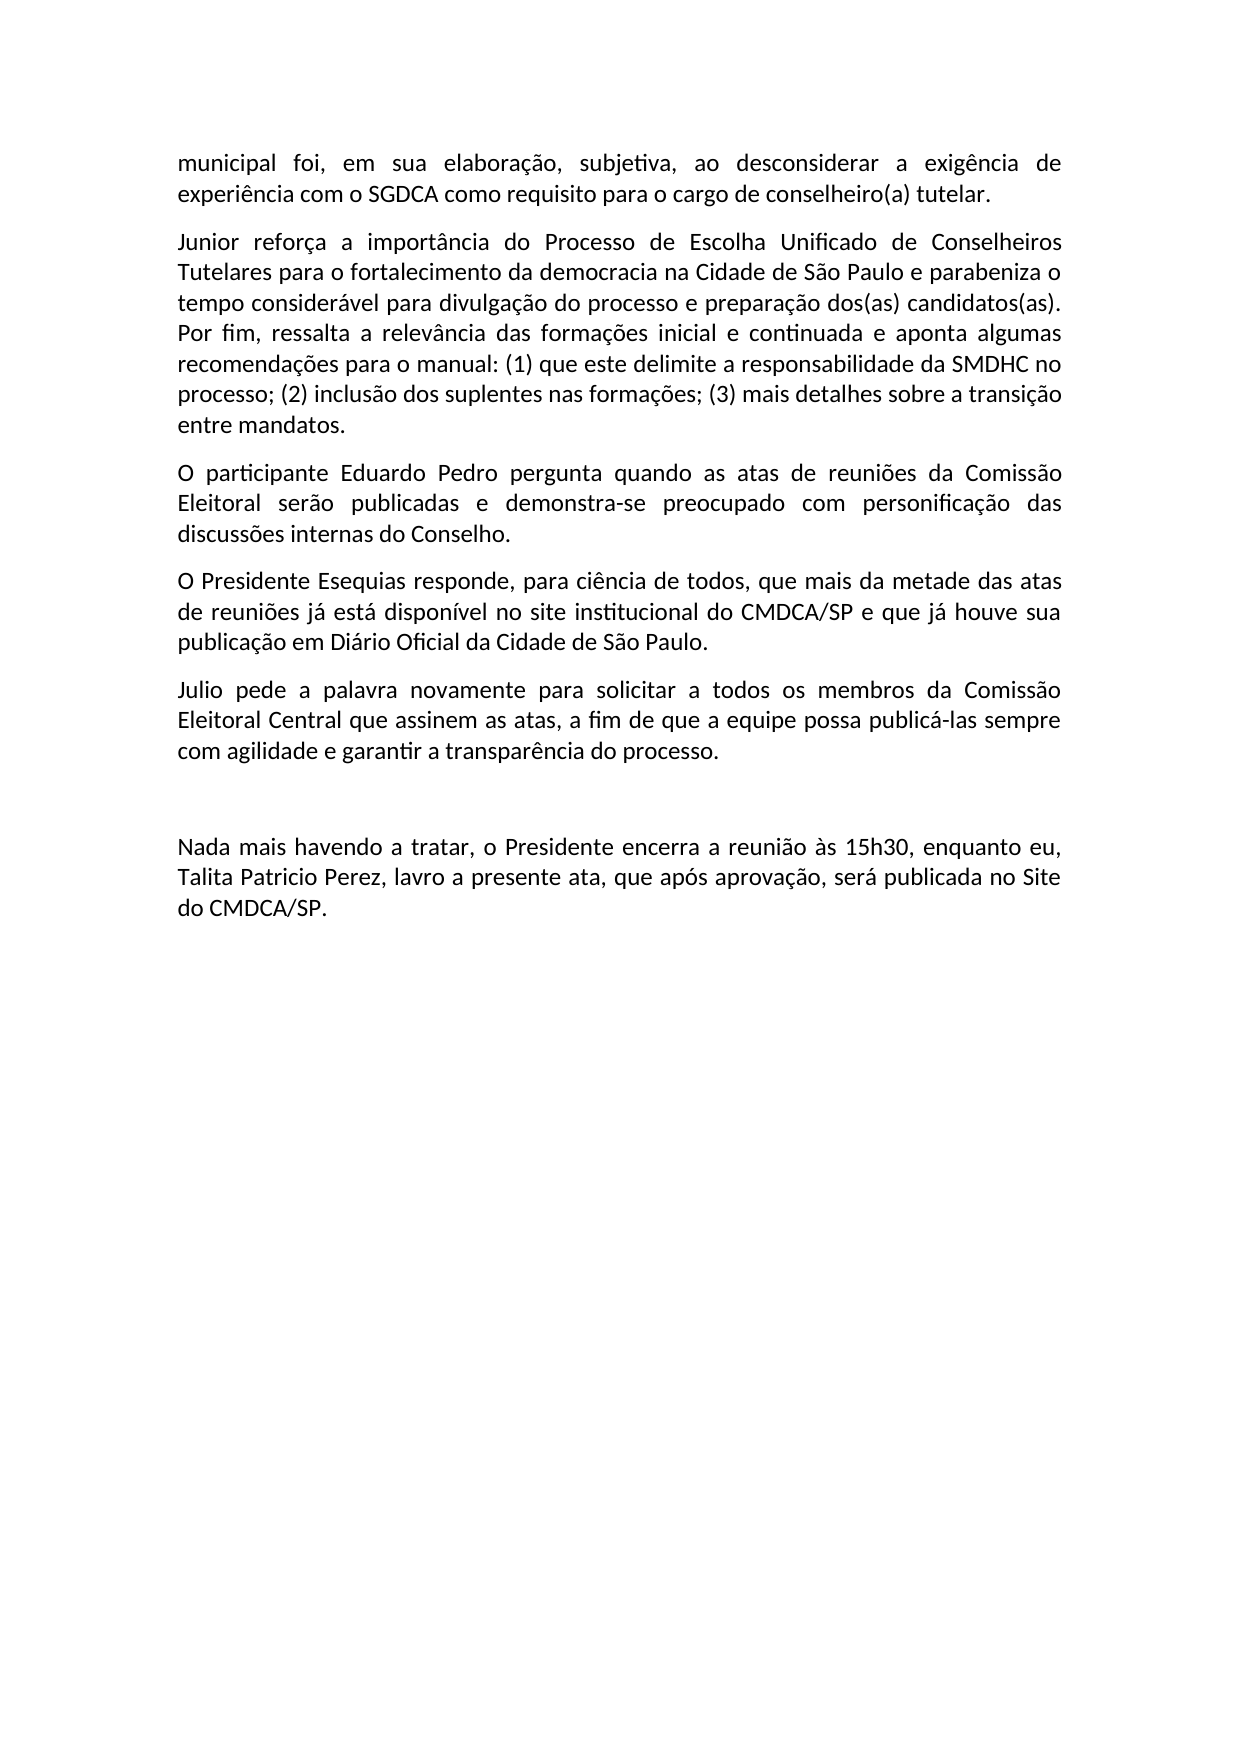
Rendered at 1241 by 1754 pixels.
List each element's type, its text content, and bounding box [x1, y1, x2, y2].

text O participante Eduardo Pedro pergunta quando as atas de reuniões da Comissão Eleitoral serão publicadas e demonstra-se preocupado com personificação das discussões internas do Conselho. [177, 457, 1063, 548]
text municipal foi, em sua elaboração, subjetiva, ao desconsiderar a exigência de experiência com o SGDCA como requisito para o cargo de conselheiro(a) tutelar. [177, 148, 1063, 209]
text Junior reforça a importância do Processo de Escolha Unificado de Conselheiros Tutelares para o fortalecimento da democracia na Cidade de São Paulo e parabeniza o tempo considerável para divulgação do processo e preparação dos(as) candidatos(as). Por fim, ressalta a relevância das formações inicial e continuada e aponta algumas recomendações para o manual: (1) que este delimite a responsabilidade da SMDHC no processo; (2) inclusão dos suplentes nas formações; (3) mais detalhes sobre a transição entre mandatos. [177, 226, 1063, 439]
text Julio pede a palavra novamente para solicitar a todos os membros da Comissão Eleitoral Central que assinem as atas, a fim de que a equipe possa publicá-las sempre com agilidade e garantir a transparência do processo. [177, 674, 1063, 766]
text Nada mais havendo a tratar, o Presidente encerra a reunião às 15h30, enquanto eu, Talita Patricio Perez, lavro a presente ata, que após aprovação, será publicada no Site do CMDCA/SP. [177, 831, 1063, 922]
text O Presidente Esequias responde, para ciência de todos, que mais da metade das atas de reuniões já está disponível no site institucional do CMDCA/SP e que já houve sua publicação em Diário Oficial da Cidade de São Paulo. [177, 565, 1063, 657]
